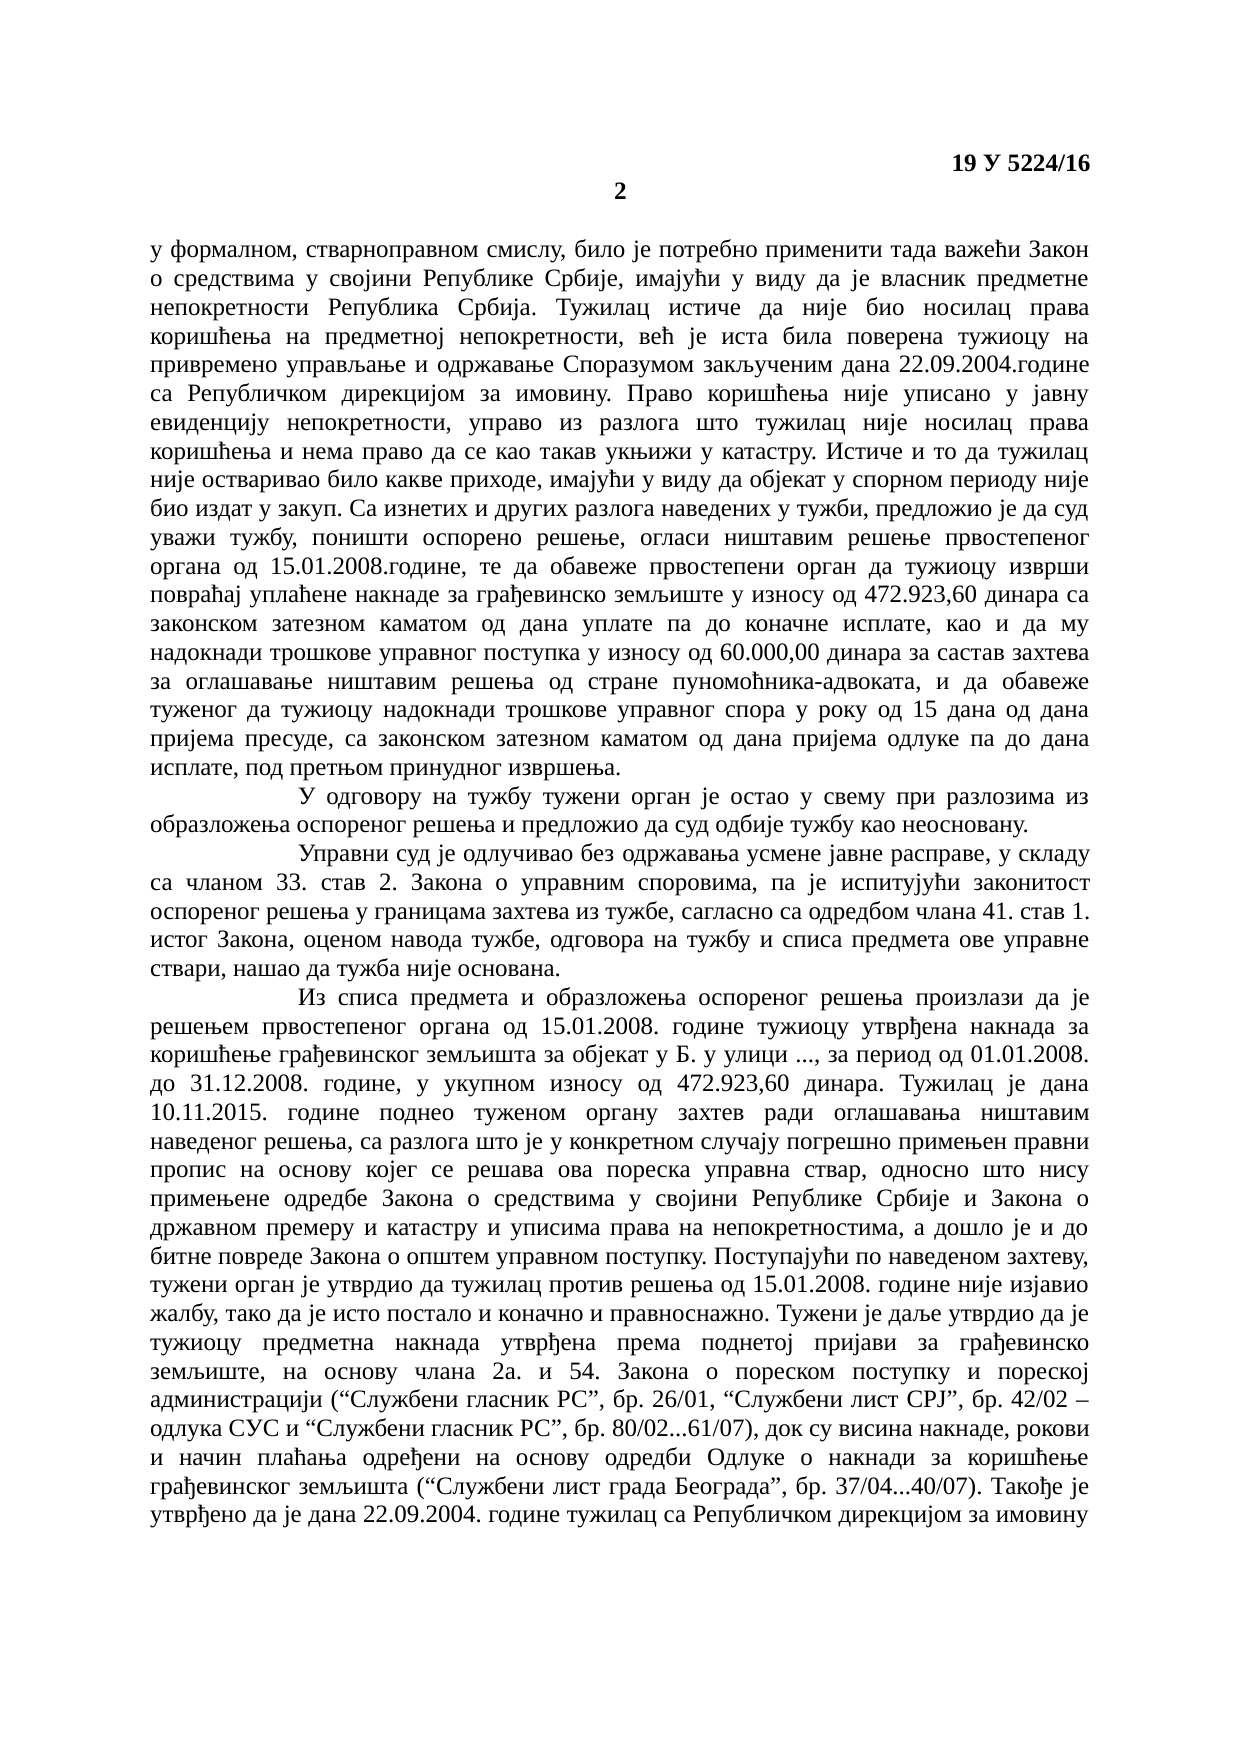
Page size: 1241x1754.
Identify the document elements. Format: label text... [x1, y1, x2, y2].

text У одговору на тужбу тужени орган је остао у свему при разлозима из образложења оспореног решења и предложио да суд одбије тужбу као неосновану. [150, 781, 1090, 838]
text Из списа предмета и образложења оспореног решења произлази да је решењем првостепеног органа од 15.01.2008. године тужиоцу утврђена накнада за коришћење грађевинског земљишта за објекат у Б. у улици ..., за период од 01.01.2008. до 31.12.2008. године, у укупном износу од 472.923,60 динара. Тужилац је дана 10.11.2015. године поднео туженом органу захтев ради оглашавања ништавим наведеног решења, са разлога што је у конкретном случају погрешно примењен правни пропис на основу којег се решава ова пореска управна ствар, односно што нису примењене одредбе Закона о средствима у својини Републике Србије и Закона о државном премеру и катастру и уписима права на непокретностима, а дошло је и до битне повреде Закона о општем управном поступку. Поступајући по наведеном захтеву, тужени орган је утврдио да тужилац против решења од 15.01.2008. године није изјавио жалбу, тако да је исто постало и коначно и правноснажно. Тужени је даље утврдио да је тужиоцу предметна накнада утврђена према поднетој пријави за грађевинско земљиште, на основу члана 2а. и 54. Закона о пореском поступку и пореској администрацији (“Службени гласник РС”, бр. 26/01, “Службени лист СРЈ”, бр. 42/02 – одлука СУС и “Службени гласник РС”, бр. 80/02...61/07), док су висина накнаде, рокови и начин плаћања одређени на основу одредби Одлуке о накнади за коришћење грађевинског земљишта (“Службени лист града Београда”, бр. 37/04...40/07). Такође је утврђено да је дана 22.09.2004. године тужилац са Републичком дирекцијом за имовину [150, 982, 1090, 1528]
text Управни суд је одлучивао без одржавања усмене јавне расправе, у складу са чланом 33. став 2. Закона о управним споровима, па је испитујући законитост оспореног решења у границама захтева из тужбе, сагласно са одредбом члана 41. став 1. истог Закона, оценом навода тужбе, одговора на тужбу и списа предмета ове управне ствари, нашао да тужба није основана. [150, 838, 1090, 982]
text у формалном, стварноправном смислу, било је потребно применити тада важећи Закон о средствима у својини Републике Србије, имајући у виду да је власник предметне непокретности Република Србија. Тужилац истиче да није био носилац права коришћења на предметној непокретности, већ је иста била поверена тужиоцу на привремено управљање и одржавање Споразумом закљученим дана 22.09.2004.године са Републичком дирекцијом за имовину. Право коришћења није уписано у јавну евиденцију непокретности, управо из разлога што тужилац није носилац права коришћења и нема право да се као такав укњижи у катастру. Истиче и то да тужилац није остваривао било какве приходе, имајући у виду да објекат у спорном периоду није био издат у закуп. Са изнетих и других разлога наведених у тужби, предложио је да суд уважи тужбу, поништи оспорено решење, огласи ништавим решење првостепеног органа од 15.01.2008.године, те да обавеже првостепени орган да тужиоцу изврши повраћај уплаћене накнаде за грађевинско земљиште у износу од 472.923,60 динара са законском затезном каматом од дана уплате па до коначне исплате, као и да му надокнади трошкове управног поступка у износу од 60.000,00 динара за састав захтева за оглашавање ништавим решења од стране пуномоћника-адвоката, и да обавеже туженог да тужиоцу надокнади трошкове управног спора у року од 15 дана од дана пријема пресуде, са законском затезном каматом од дана пријема одлуке па до дана исплате, под претњом принудног извршења. [150, 234, 1090, 781]
